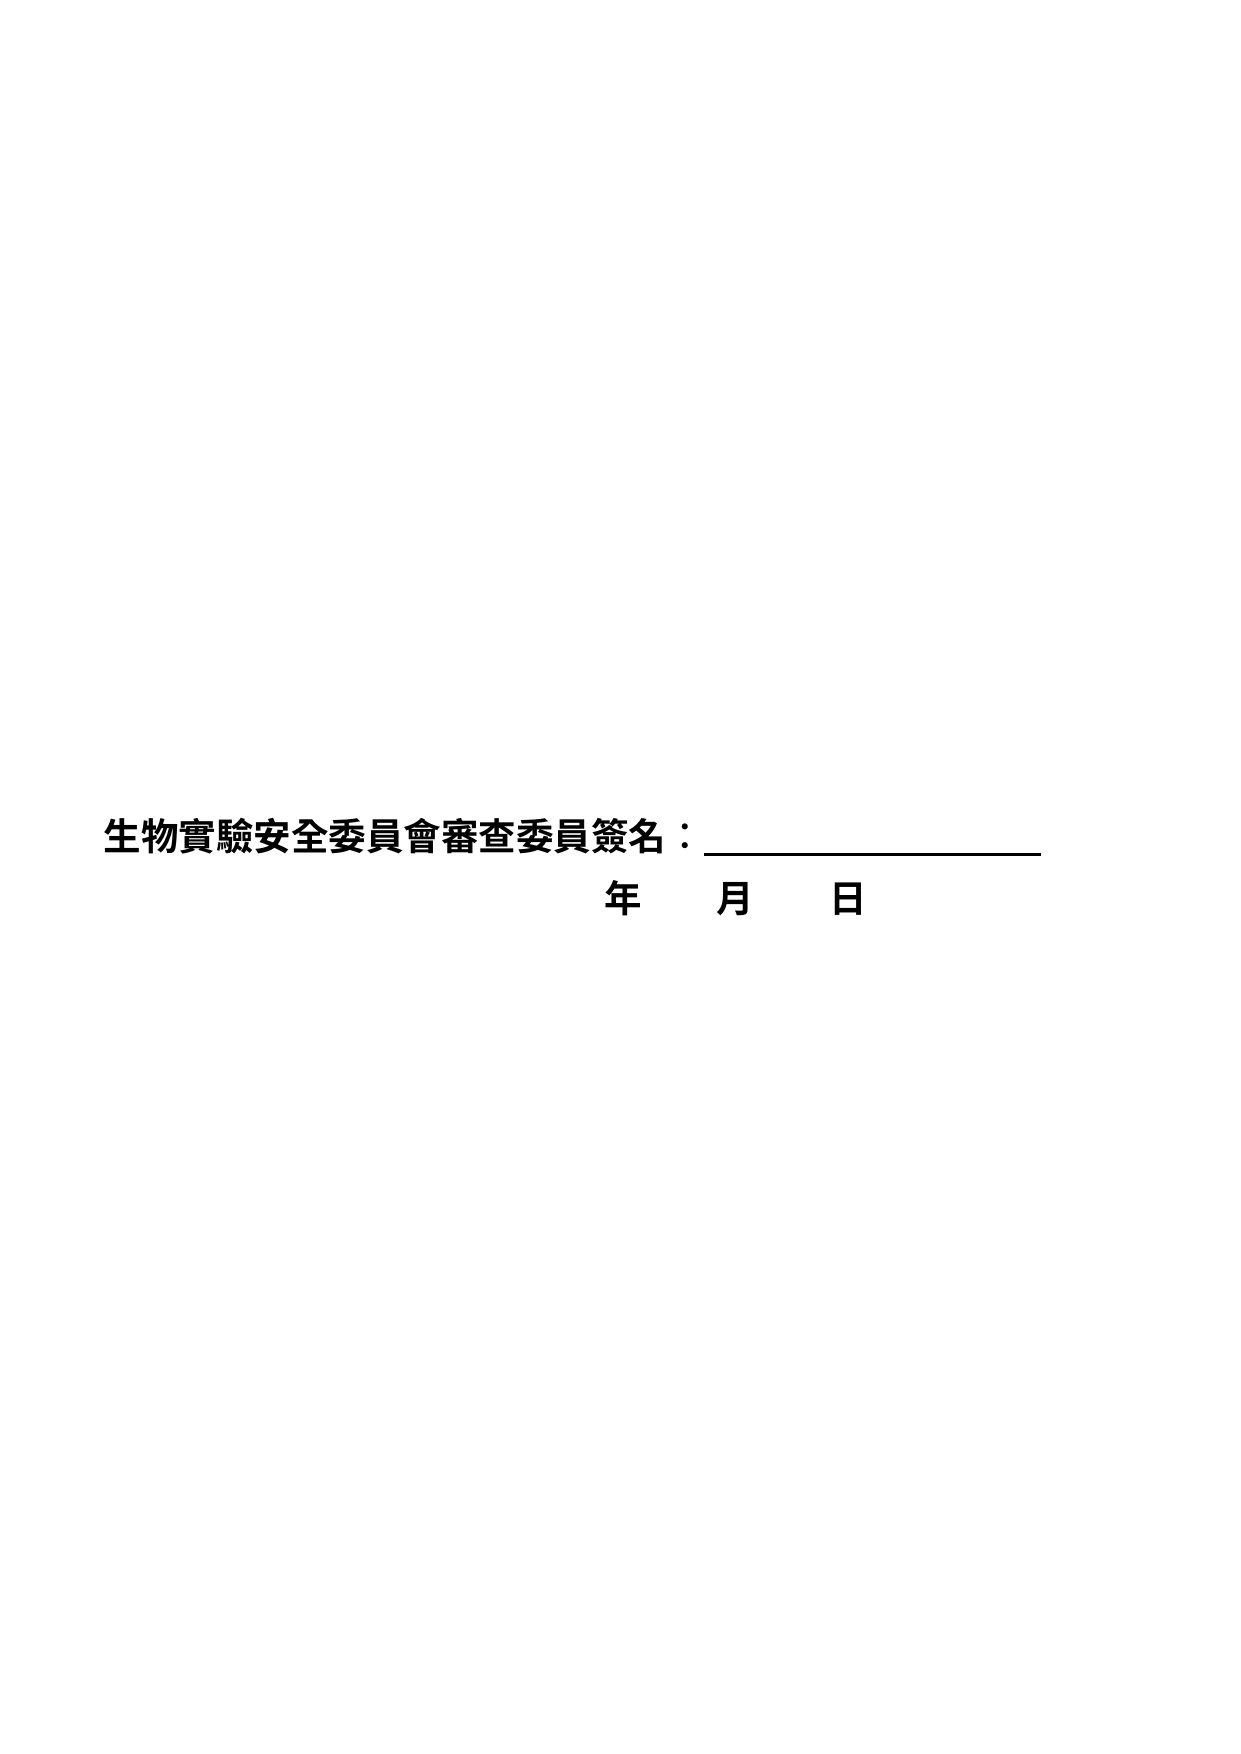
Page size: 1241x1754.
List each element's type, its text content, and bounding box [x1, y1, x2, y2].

text 生物實驗安全委員會審查委員簽名︰ [103, 792, 1166, 855]
text 年 月 日 [103, 855, 1166, 917]
